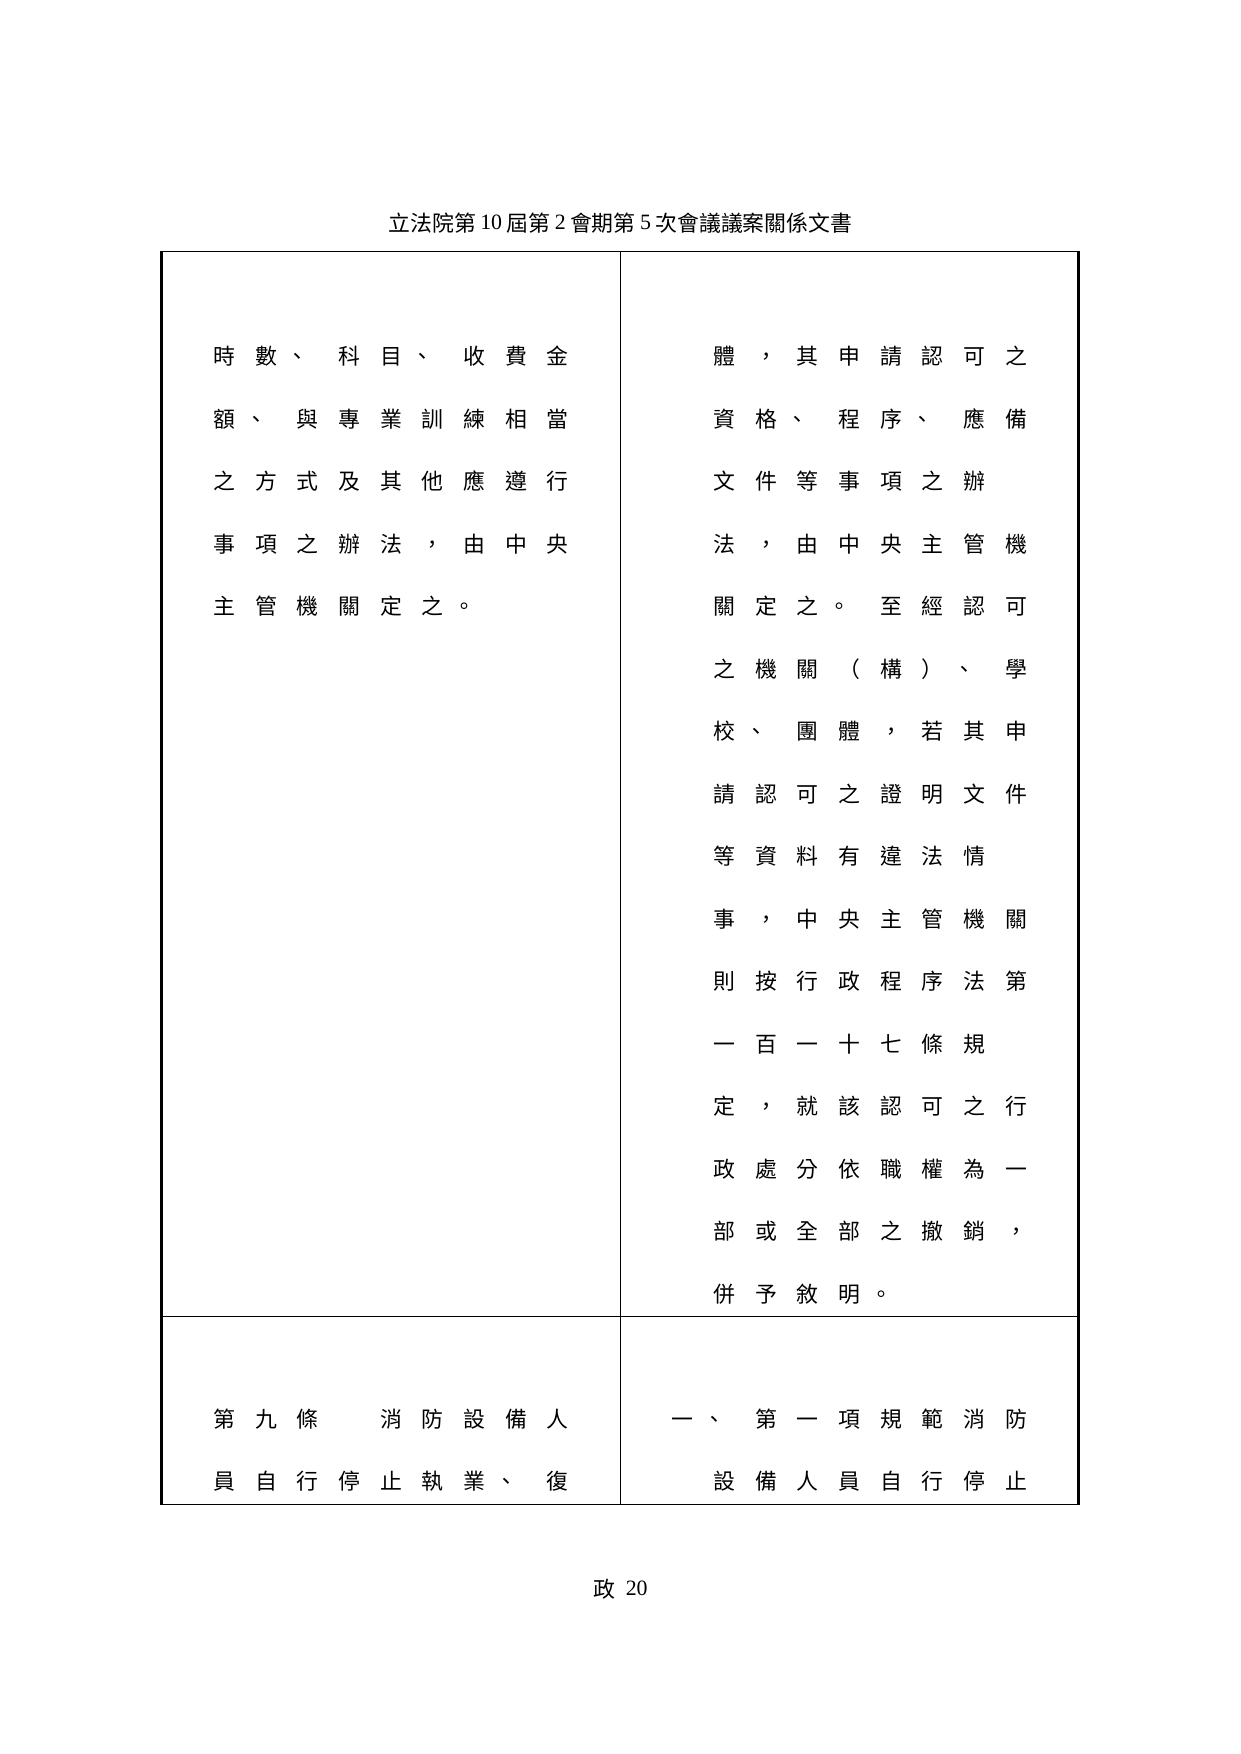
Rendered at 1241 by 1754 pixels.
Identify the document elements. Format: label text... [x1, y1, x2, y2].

table_cell 第九條 消防設備人員自行停止執業、復 [163, 1317, 620, 1504]
table_cell 時數、科目、收費金額、與專業訓練相當之方式及其他應遵行事項之辦法，由中央主管機關定之。 [163, 252, 620, 1316]
table_cell 體，其申請認可之資格、程序、應備文件等事項之辦法，由中央主管機關定之。至經認可之機關（構）、學校、團體，若其申請認可之證明文件等資料有違法情事，中央主管機關則按行政程序法第一百一十七條規定，就該認可之行政處分依職權為一部或全部之撤銷，併予敘明。 [621, 252, 1077, 1316]
table_cell 一、第一項規範消防設備人員自行停止 [621, 1317, 1077, 1504]
